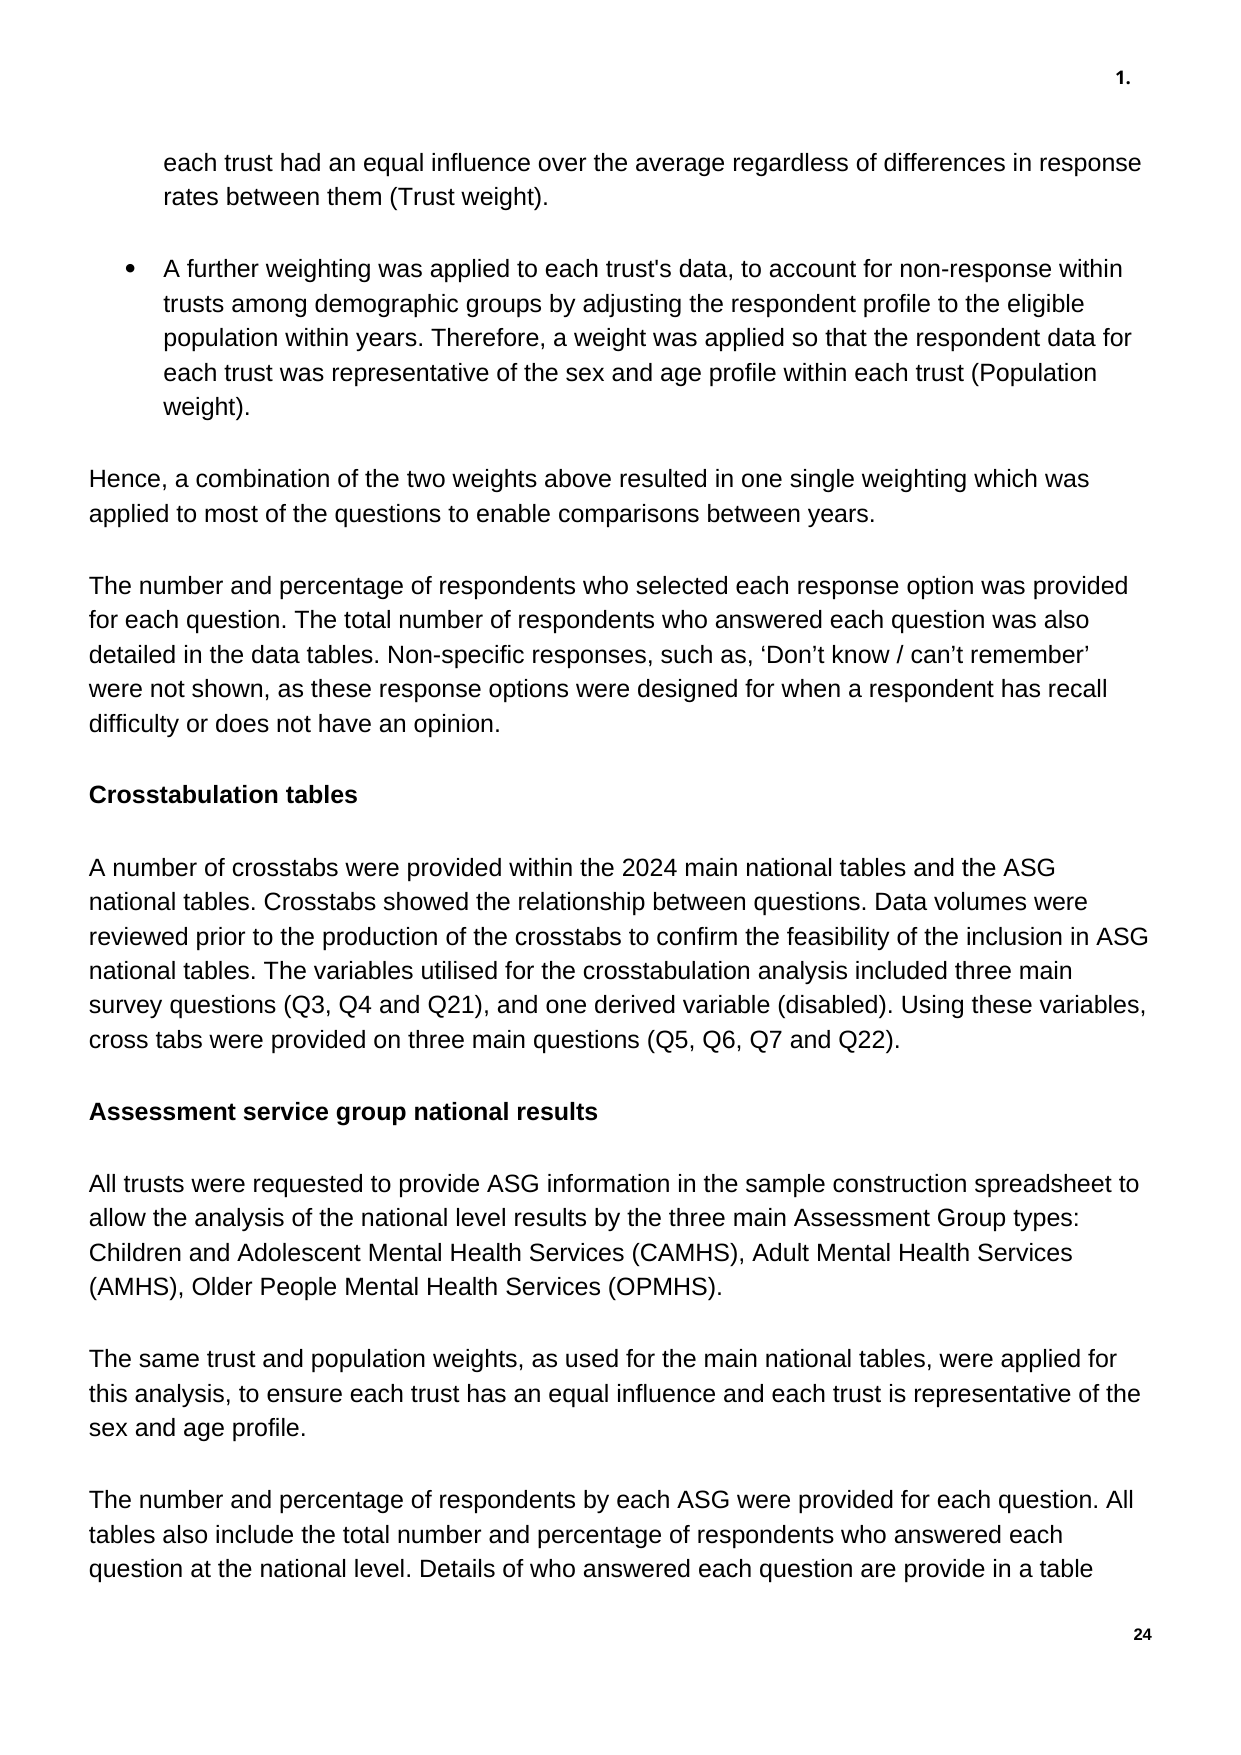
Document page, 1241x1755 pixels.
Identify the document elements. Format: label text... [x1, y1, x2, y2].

text Hence, a combination of the two weights above resulted in one single weighting which was applied to most of the questions to enable comparisons between years. [89, 464, 1152, 527]
list A further weighting was applied to each trust's data, to account for non-response within trusts among demographic groups by adjusting the respondent profile to the eligible population within years. Therefore, a weight was applied so that the respondent data for each trust was representative of the sex and age profile within each trust (Population weight). [126, 254, 1152, 421]
text All trusts were requested to provide ASG information in the sample construction spreadsheet to allow the analysis of the national level results by the three main Assessment Group types: Children and Adolescent Mental Health Services (CAMHS), Adult Mental Health Services (AMHS), Older People Mental Health Services (OPMHS). [89, 1169, 1152, 1301]
text Crosstabulation tables [89, 781, 1152, 809]
list each trust had an equal influence over the average regardless of differences in response rates between them (Trust weight). [126, 148, 1152, 211]
text The same trust and population weights, as used for the main national tables, were applied for this analysis, to ensure each trust has an equal influence and each trust is representative of the sex and age profile. [89, 1344, 1152, 1442]
text The number and percentage of respondents who selected each response option was provided for each question. The total number of respondents who answered each question was also detailed in the data tables. Non-specific responses, such as, ‘Don’t know / can’t remember’ were not shown, as these response options were designed for when a respondent has recall difficulty or does not have an opinion. [89, 571, 1152, 737]
text A number of crosstabs were provided within the 2024 main national tables and the ASG national tables. Crosstabs showed the relationship between questions. Data volumes were reviewed prior to the production of the crosstabs to confirm the feasibility of the inclusion in ASG national tables. The variables utilised for the crosstabulation analysis included three main survey questions (Q3, Q4 and Q21), and one derived variable (disabled). Using these variables, cross tabs were provided on three main questions (Q5, Q6, Q7 and Q22). [89, 852, 1152, 1054]
text The number and percentage of respondents by each ASG were provided for each question. All tables also include the total number and percentage of respondents who answered each question at the national level. Details of who answered each question are provide in a table [89, 1485, 1152, 1583]
text Assessment service group national results [89, 1097, 1152, 1126]
